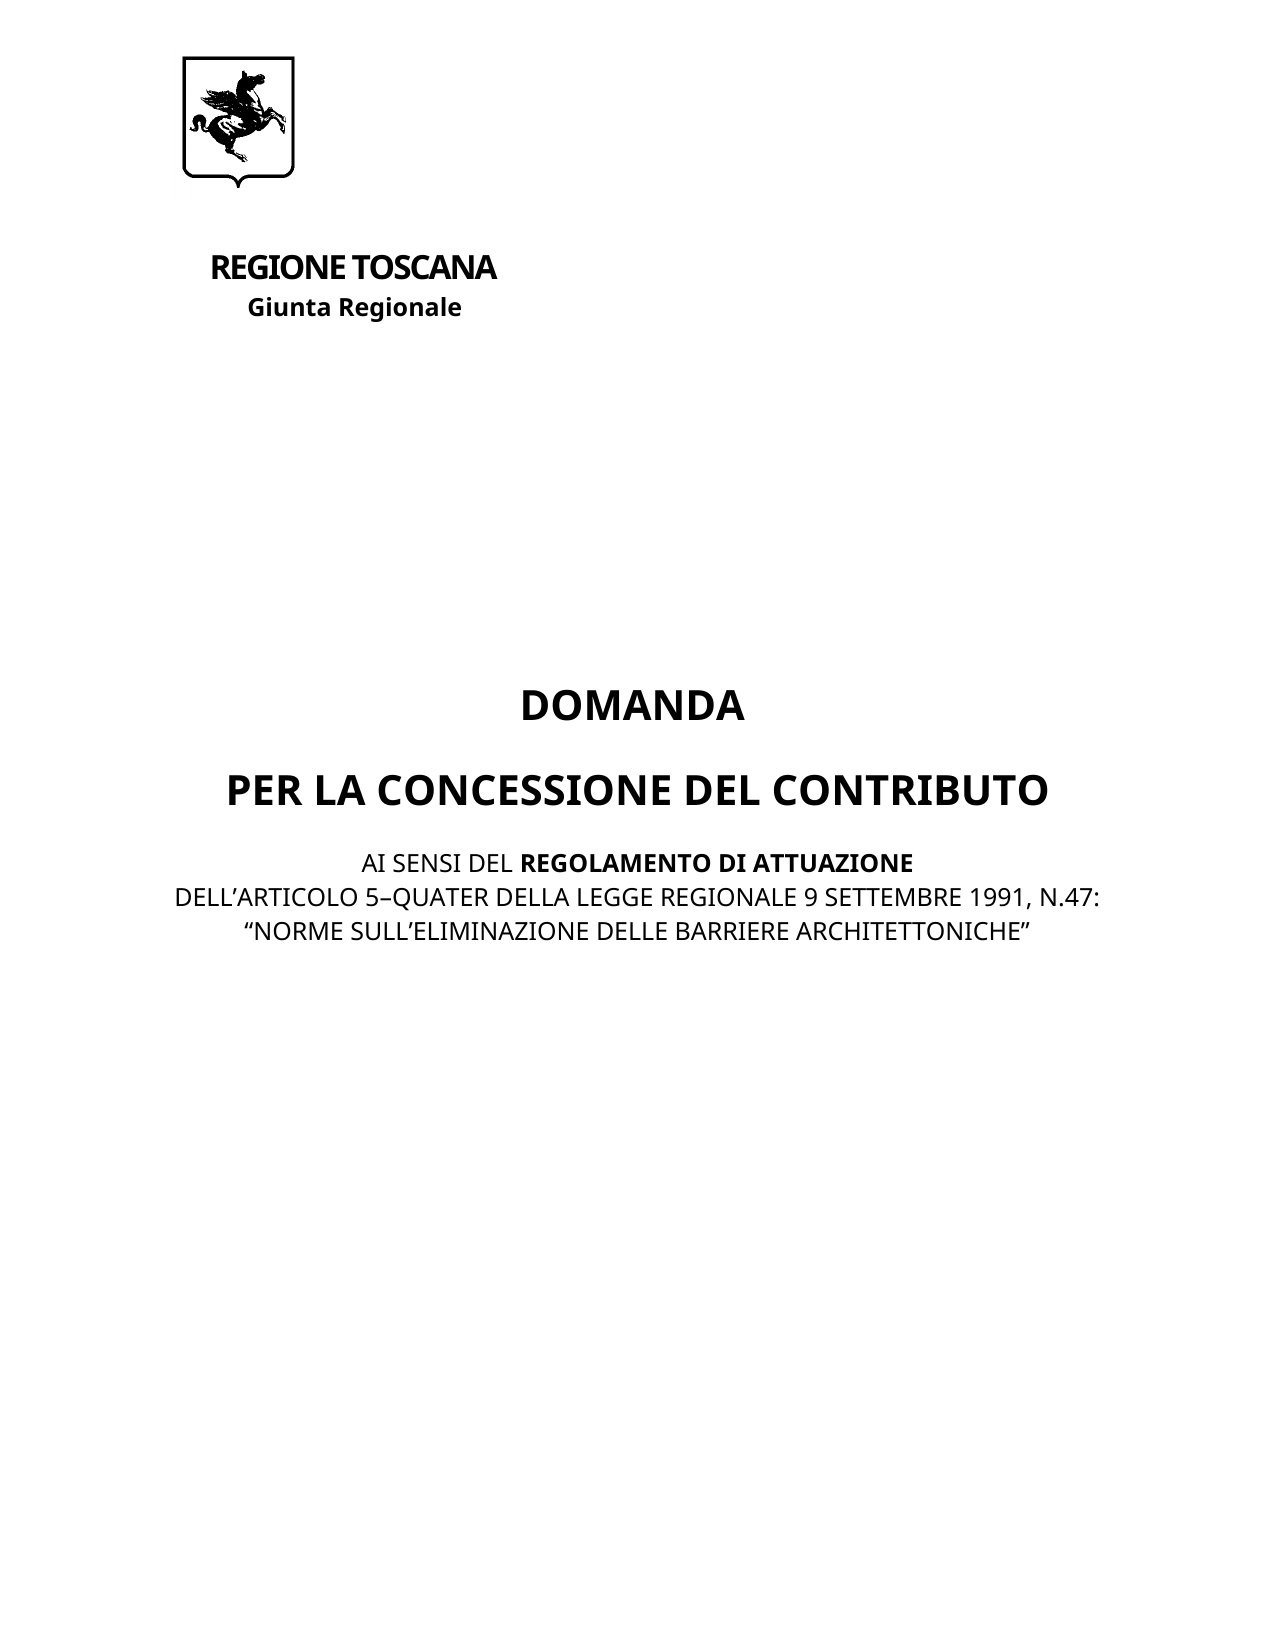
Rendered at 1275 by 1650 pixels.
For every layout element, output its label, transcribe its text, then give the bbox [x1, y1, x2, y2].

text “Norme sull’eliminazione delle barriere architettoniche” [118, 914, 1157, 948]
table_header REGIONE TOSCANA Giunta Regionale [111, 232, 598, 323]
subtitle DOMANDA [118, 676, 1157, 732]
text ai sensi del Regolamento di attuazione [118, 846, 1157, 880]
text dell’articolo 5–quater della legge regionale 9 settembre 1991, n.47: [118, 880, 1157, 914]
picture [171, 43, 300, 202]
subtitle PER LA CONCESSIONE DEL CONTRIBUTO [118, 761, 1157, 817]
